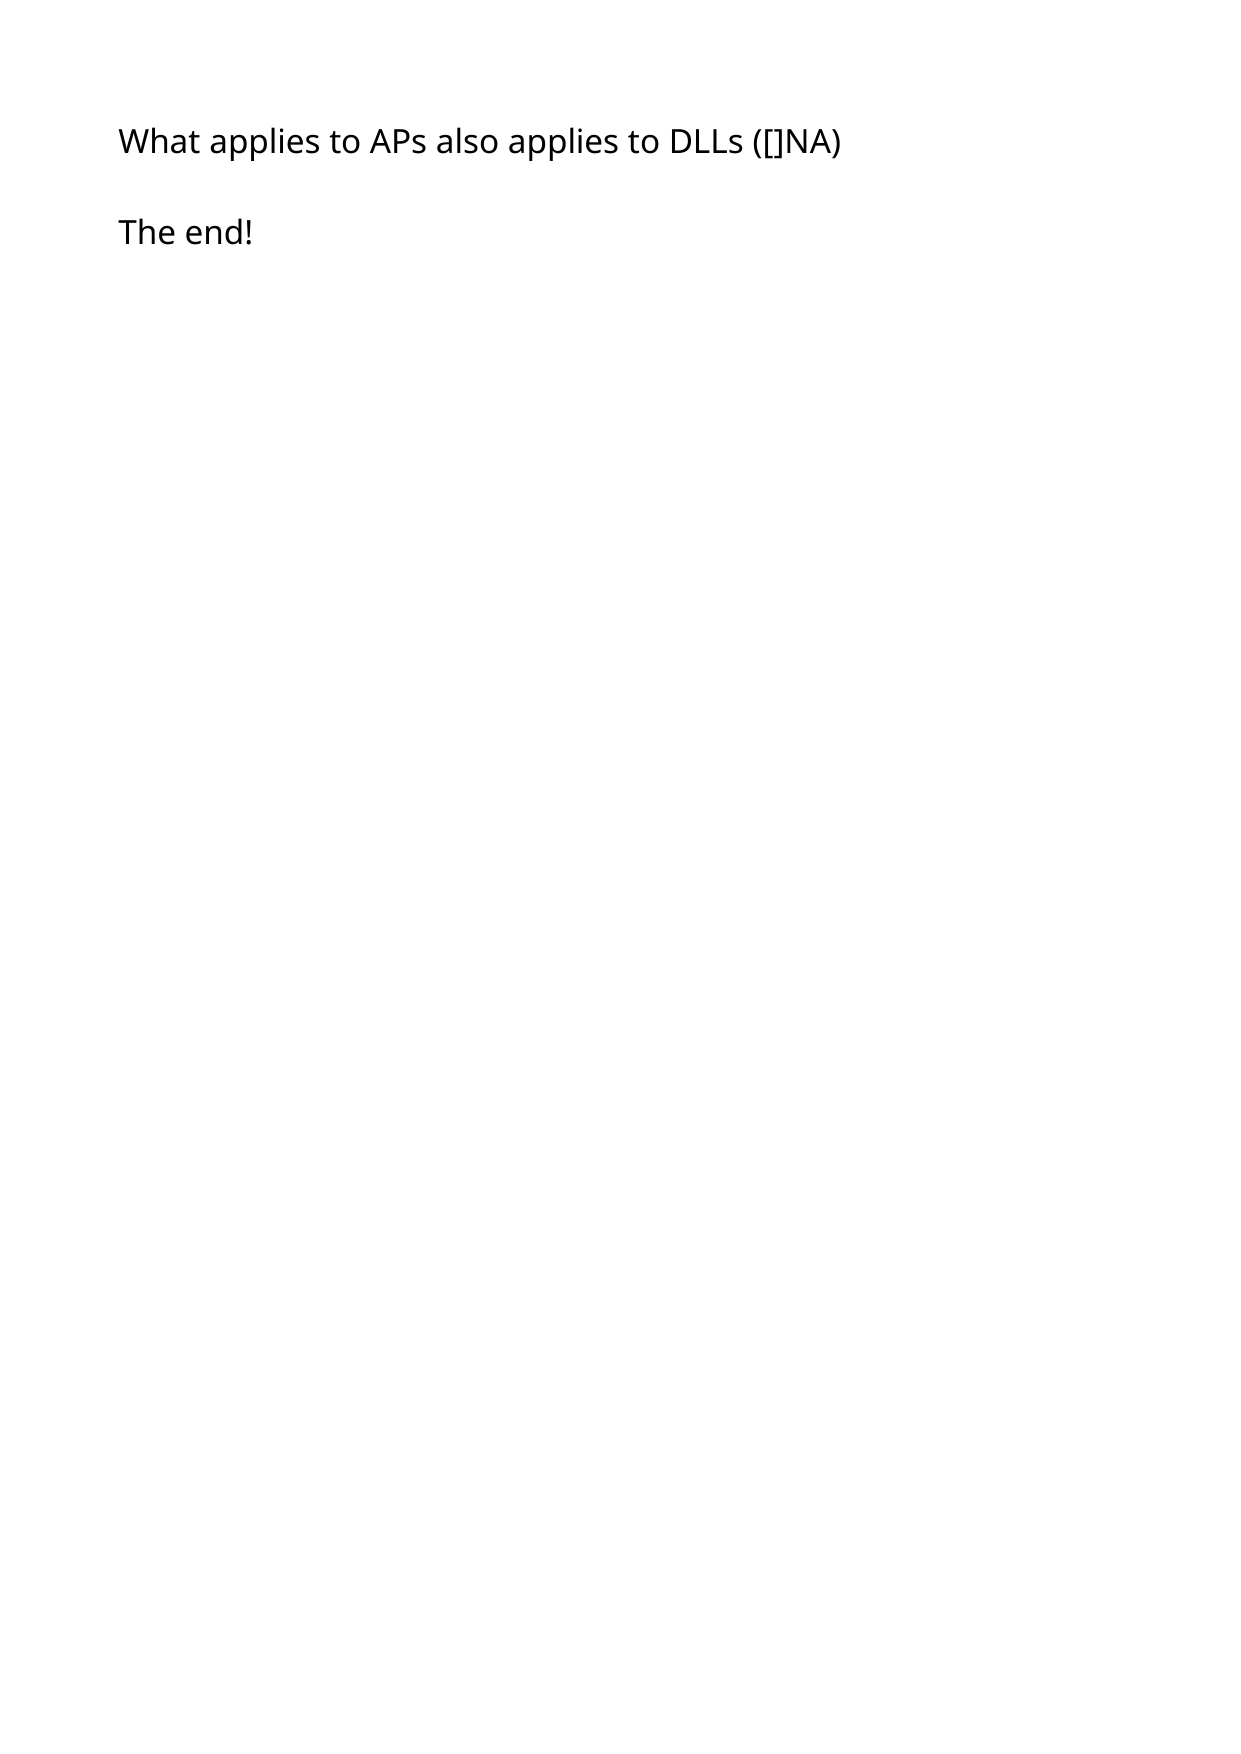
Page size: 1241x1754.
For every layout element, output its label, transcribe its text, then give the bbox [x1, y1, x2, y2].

text The end! [118, 208, 1122, 254]
text What applies to APs also applies to DLLs ([]NA) [118, 118, 1122, 163]
